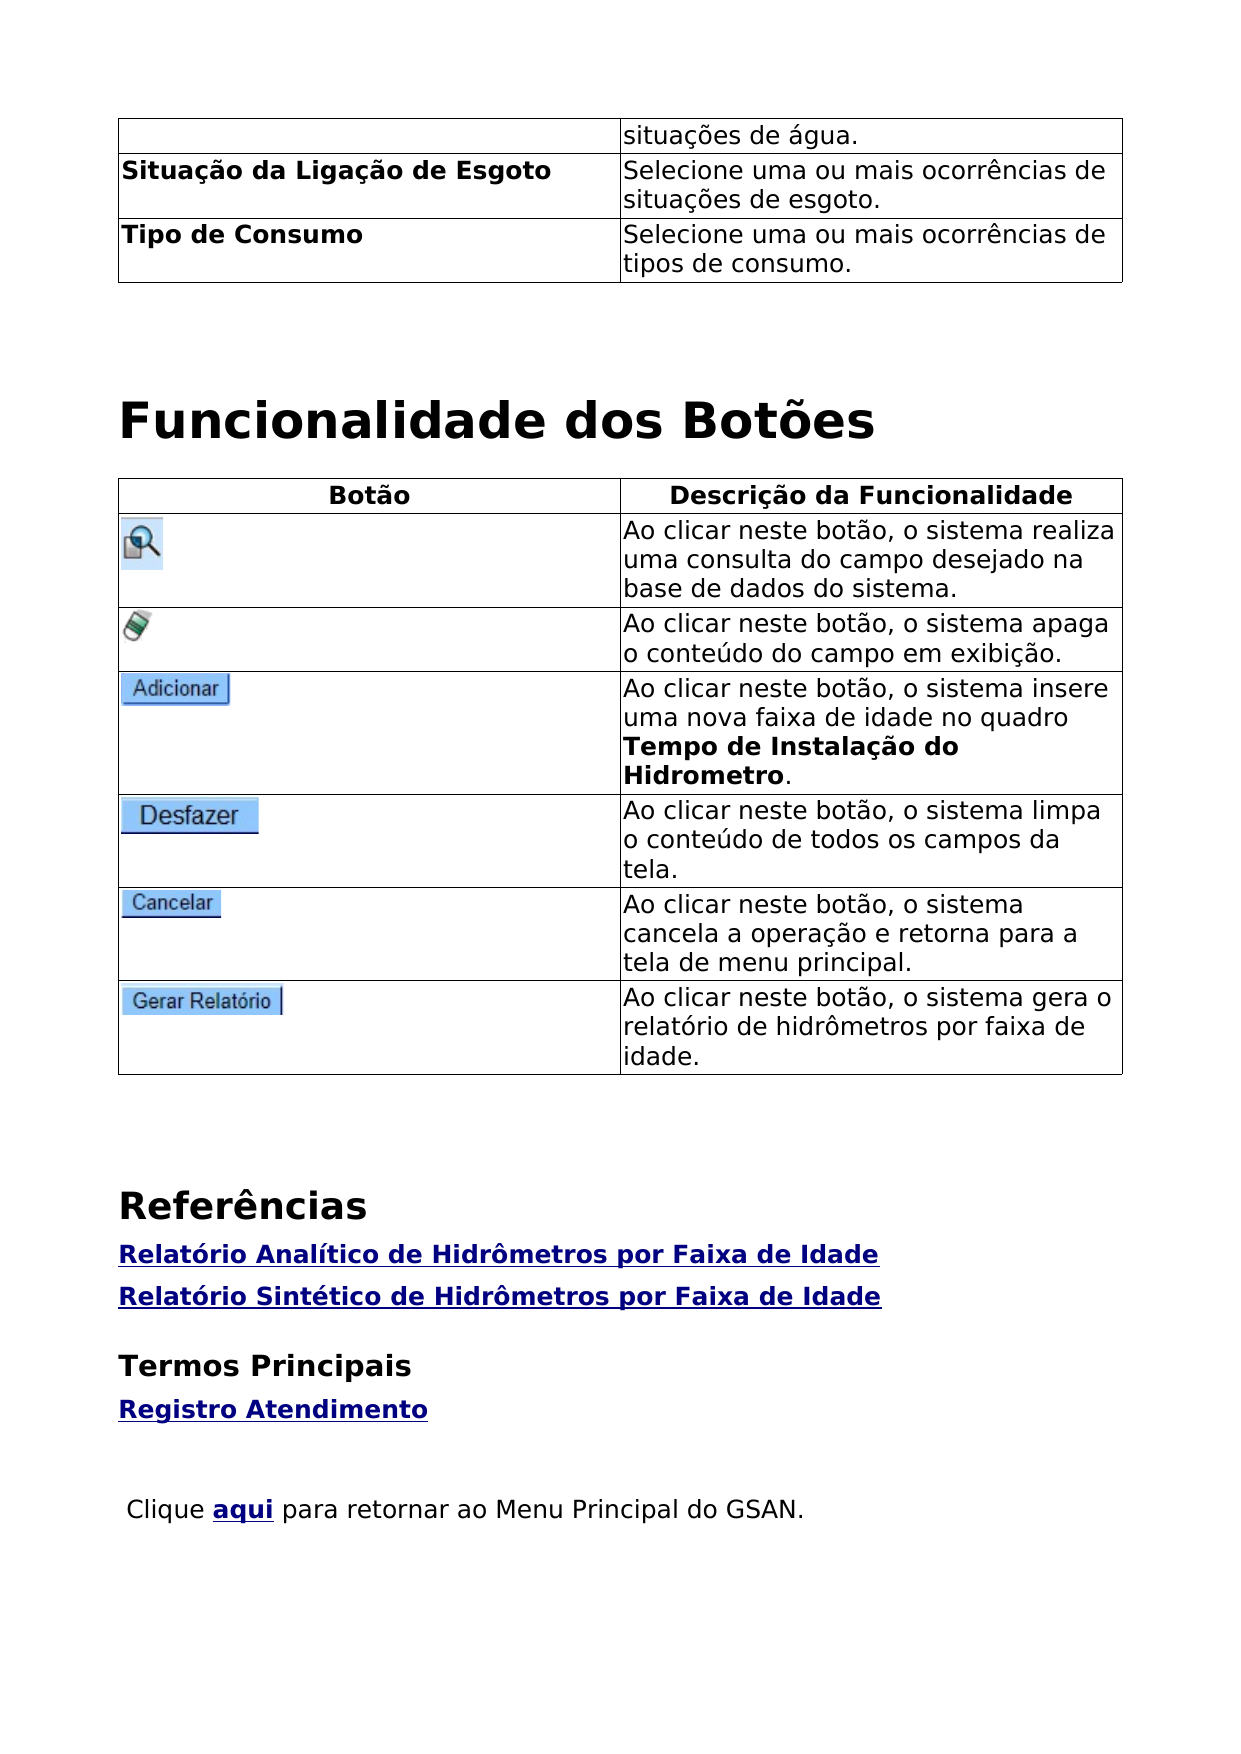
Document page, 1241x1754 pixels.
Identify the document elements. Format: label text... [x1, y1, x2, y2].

table_cell situações de água. [621, 119, 1122, 153]
table_cell Ao clicar neste botão, o sistema apaga o conteúdo do campo em exibição. [621, 608, 1122, 671]
table_cell [119, 514, 620, 607]
picture [121, 516, 164, 570]
picture [121, 983, 284, 1015]
table_cell Selecione uma ou mais ocorrências de situações de esgoto. [621, 154, 1122, 217]
table_header Botão [119, 479, 620, 513]
table_cell [119, 608, 620, 671]
subtitle Referências [118, 1184, 1122, 1228]
table_cell Tipo de Consumo [119, 219, 620, 282]
subtitle Funcionalidade dos Botões [118, 392, 1122, 451]
picture [121, 673, 231, 706]
text Clique aqui para retornar ao Menu Principal do GSAN. [118, 1437, 1122, 1524]
table_cell Selecione uma ou mais ocorrências de tipos de consumo. [621, 219, 1122, 282]
table_cell Ao clicar neste botão, o sistema gera o relatório de hidrômetros por faixa de idade. [621, 981, 1122, 1074]
picture [121, 890, 222, 918]
text Relatório Sintético de Hidrômetros por Faixa de Idade [118, 1282, 1122, 1311]
table_cell Ao clicar neste botão, o sistema cancela a operação e retorna para a tela de menu principal. [621, 888, 1122, 980]
table_cell Ao clicar neste botão, o sistema realiza uma consulta do campo desejado na base de dados do sistema. [621, 514, 1122, 607]
table_cell Ao clicar neste botão, o sistema limpa o conteúdo de todos os campos da tela. [621, 795, 1122, 887]
text Registro Atendimento [118, 1395, 1122, 1424]
table_cell [119, 119, 620, 153]
table_cell [119, 888, 620, 980]
subtitle Termos Principais [118, 1349, 1122, 1383]
table_cell [119, 981, 620, 1074]
table_cell Situação da Ligação de Esgoto [119, 154, 620, 217]
table_header Descrição da Funcionalidade [621, 479, 1122, 513]
picture [121, 609, 153, 643]
picture [121, 796, 259, 834]
table_cell [119, 795, 620, 887]
table_cell [119, 672, 620, 793]
text Relatório Analítico de Hidrômetros por Faixa de Idade [118, 1241, 1122, 1270]
table_cell Ao clicar neste botão, o sistema insere uma nova faixa de idade no quadro Tempo de Instalação do Hidrometro. [621, 672, 1122, 793]
